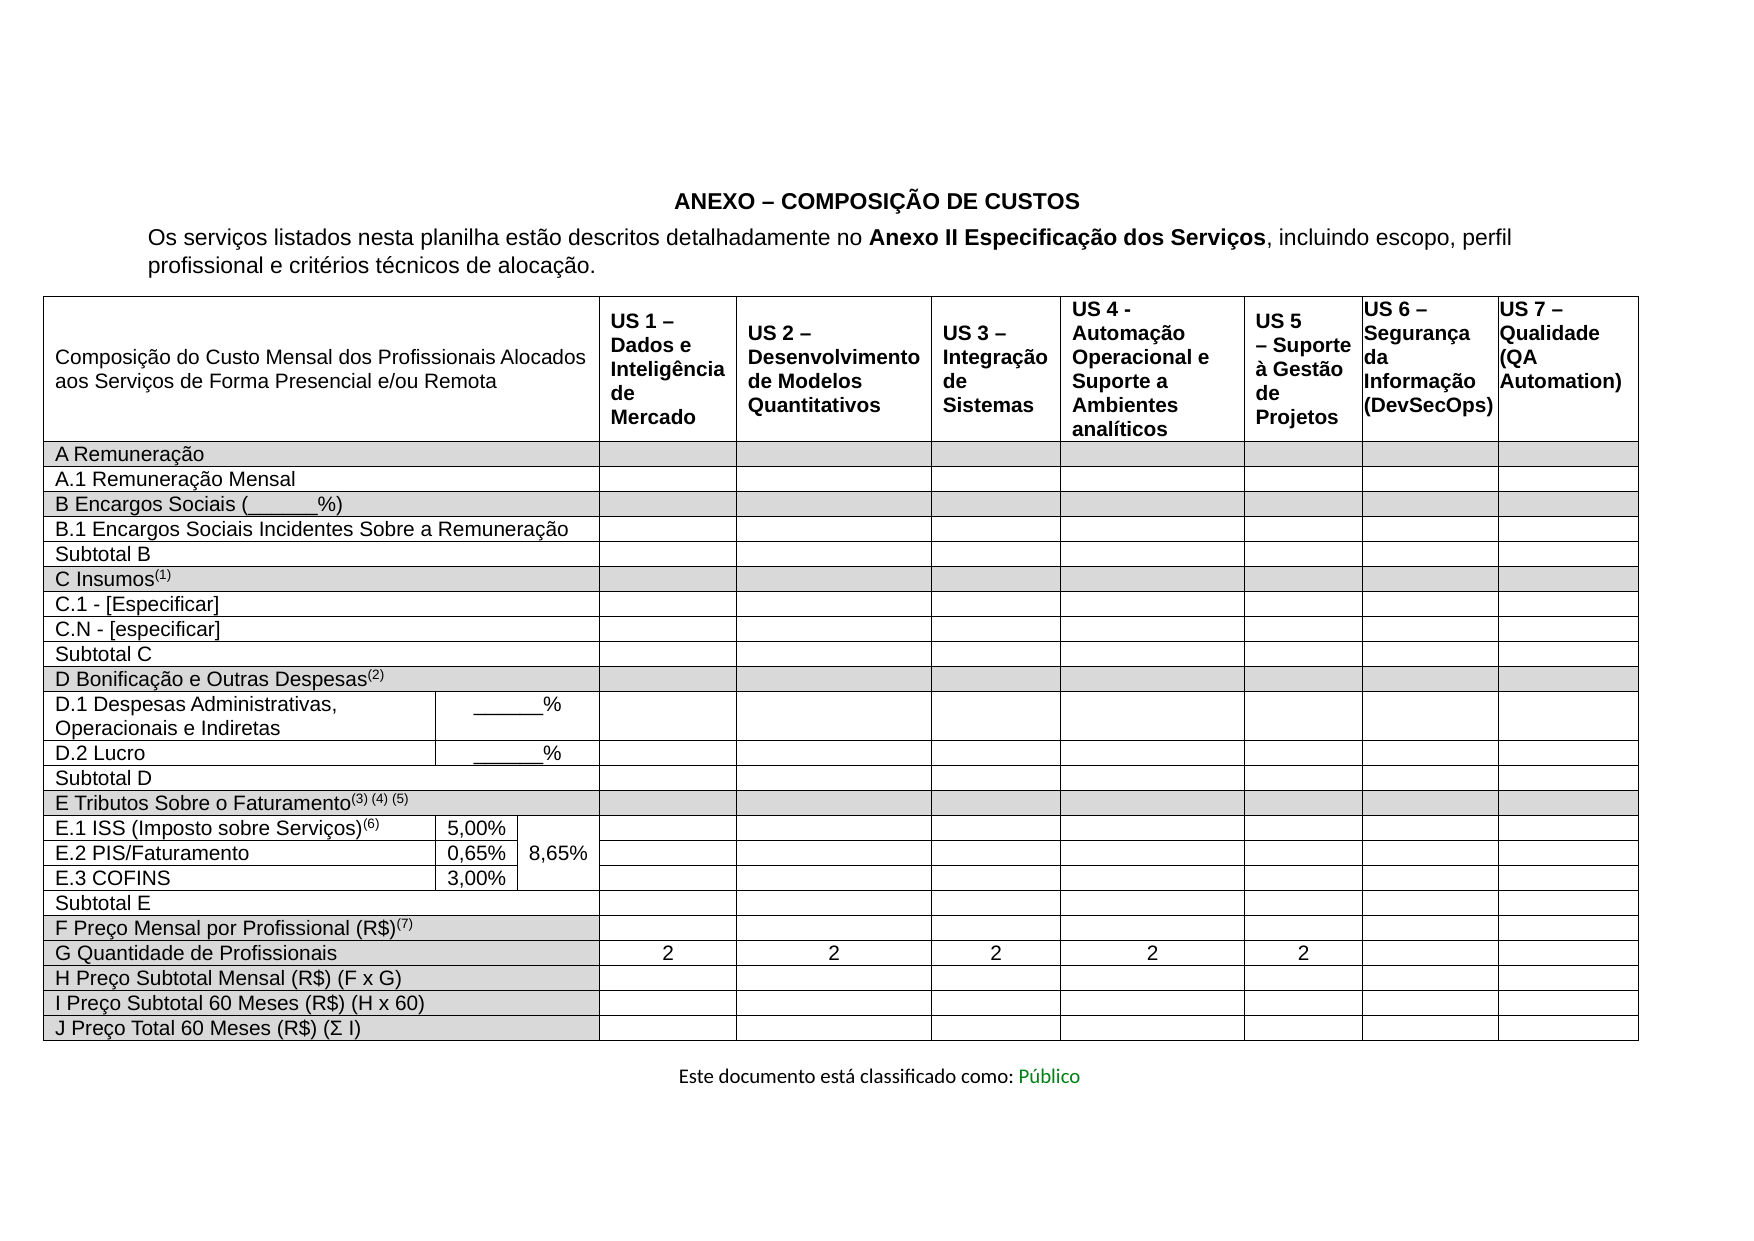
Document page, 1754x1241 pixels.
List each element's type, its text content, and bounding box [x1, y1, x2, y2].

table_cell [1499, 692, 1638, 740]
table_cell [1245, 916, 1362, 940]
table_cell [1363, 442, 1498, 466]
table_cell [1363, 1016, 1498, 1040]
table_cell [600, 991, 736, 1015]
table_cell [600, 517, 736, 541]
table_cell [1061, 866, 1244, 890]
table_cell [1061, 816, 1244, 840]
table_cell [932, 1016, 1060, 1040]
table_cell [1363, 642, 1498, 666]
table_cell [1499, 941, 1638, 965]
table_cell [1499, 766, 1638, 790]
table_cell 2 [600, 941, 736, 965]
table_cell Subtotal D [44, 766, 599, 790]
table_cell [1245, 617, 1362, 641]
table_cell [932, 816, 1060, 840]
table_cell [737, 791, 931, 815]
table_cell [932, 542, 1060, 566]
table_cell Subtotal E [44, 891, 599, 915]
table_cell [1061, 617, 1244, 641]
table_cell [1245, 1016, 1362, 1040]
table_header US 2 – Desenvolvimento de Modelos Quantitativos [737, 297, 931, 441]
table_cell [737, 567, 931, 591]
table_cell [737, 692, 931, 740]
table_cell [1363, 592, 1498, 616]
table_cell [1363, 467, 1498, 491]
table_cell [932, 791, 1060, 815]
table_cell [600, 492, 736, 516]
table_cell 5,00% [436, 816, 517, 840]
table_cell [737, 891, 931, 915]
table_cell [1061, 542, 1244, 566]
table_cell [932, 492, 1060, 516]
table_cell [737, 467, 931, 491]
table_cell [1499, 442, 1638, 466]
table_cell [932, 891, 1060, 915]
table_cell [737, 1016, 931, 1040]
table_cell 2 [1061, 941, 1244, 965]
table_cell [1499, 642, 1638, 666]
table_cell [737, 517, 931, 541]
table_cell [932, 592, 1060, 616]
table_cell [737, 991, 931, 1015]
table_header US 5 – Suporte à Gestão de Projetos [1245, 297, 1362, 441]
table_cell [600, 642, 736, 666]
table_cell [1061, 991, 1244, 1015]
table_cell [1499, 816, 1638, 840]
table_cell 8,65% [518, 816, 599, 890]
table_cell 0,65% [436, 841, 517, 865]
table_cell [600, 841, 736, 865]
table_cell [1363, 741, 1498, 765]
table_cell [1499, 492, 1638, 516]
table_header US 7 – Qualidade (QA Automation) [1499, 297, 1638, 441]
table_cell [1363, 517, 1498, 541]
table_cell [1061, 891, 1244, 915]
table_cell [600, 567, 736, 591]
table_cell [1363, 966, 1498, 990]
table_cell [932, 991, 1060, 1015]
table_cell [1245, 467, 1362, 491]
table_cell 2 [1245, 941, 1362, 965]
table_cell [1363, 866, 1498, 890]
table_cell [737, 642, 931, 666]
table_cell [737, 766, 931, 790]
table_cell Subtotal B [44, 542, 599, 566]
table_cell F Preço Mensal por Profissional (R$)(7) [44, 916, 599, 940]
table_cell C.1 - [Especificar] [44, 592, 599, 616]
table_cell [1245, 492, 1362, 516]
table_cell [1061, 667, 1244, 691]
table_cell [1363, 617, 1498, 641]
table_cell [1245, 692, 1362, 740]
text Os serviços listados nesta planilha estão descritos detalhadamente no Anexo II Especificação dos Serviços, incluindo escopo, perfil profissional e critérios técnicos de alocação. [148, 224, 1606, 278]
table_cell D.1 Despesas Administrativas, Operacionais e Indiretas [44, 692, 435, 740]
table_header US 4 - Automação Operacional e Suporte a Ambientes analíticos [1061, 297, 1244, 441]
table_cell B.1 Encargos Sociais Incidentes Sobre a Remuneração [44, 517, 599, 541]
table_header Composição do Custo Mensal dos Profissionais Alocados aos Serviços de Forma Presencial e/ou Remota [44, 297, 599, 441]
table_cell [1245, 642, 1362, 666]
table_cell [1061, 442, 1244, 466]
table_cell [1061, 966, 1244, 990]
table_cell [1245, 542, 1362, 566]
table_cell [932, 966, 1060, 990]
text ANEXO – COMPOSIÇÃO DE CUSTOS [148, 188, 1606, 214]
table_cell [737, 866, 931, 890]
table_cell E.3 COFINS [44, 866, 435, 890]
table_cell [1363, 692, 1498, 740]
table_cell E Tributos Sobre o Faturamento(3) (4) (5) [44, 791, 599, 815]
table_cell [1499, 592, 1638, 616]
table_cell [1499, 966, 1638, 990]
table_cell A Remuneração [44, 442, 599, 466]
table_cell [932, 442, 1060, 466]
table_cell [1363, 542, 1498, 566]
table_cell [737, 667, 931, 691]
table_cell [1363, 492, 1498, 516]
table_cell E.2 PIS/Faturamento [44, 841, 435, 865]
table_cell 3,00% [436, 866, 517, 890]
table_cell [1245, 816, 1362, 840]
table_cell C Insumos(1) [44, 567, 599, 591]
table_cell [1061, 692, 1244, 740]
table_cell [1061, 916, 1244, 940]
table_cell [1363, 567, 1498, 591]
table_cell [1499, 667, 1638, 691]
table_header US 1 – Dados e Inteligência de Mercado [600, 297, 736, 441]
table_cell [1245, 766, 1362, 790]
table_cell ______% [436, 692, 599, 740]
table_cell G Quantidade de Profissionais [44, 941, 599, 965]
table_cell [1245, 891, 1362, 915]
table_cell [1245, 667, 1362, 691]
table_cell [737, 816, 931, 840]
table_cell [600, 891, 736, 915]
table_cell [1499, 517, 1638, 541]
table_cell [1363, 941, 1498, 965]
table_cell [600, 442, 736, 466]
table_cell [932, 692, 1060, 740]
table_cell [737, 442, 931, 466]
table_cell [932, 916, 1060, 940]
table_cell [1499, 567, 1638, 591]
table_cell B Encargos Sociais (______%) [44, 492, 599, 516]
table_cell 2 [932, 941, 1060, 965]
table_cell [1363, 667, 1498, 691]
table_cell [1499, 866, 1638, 890]
table_cell [932, 667, 1060, 691]
table_cell [600, 816, 736, 840]
table_cell [1499, 542, 1638, 566]
table_cell D.2 Lucro [44, 741, 435, 765]
table_cell [1363, 841, 1498, 865]
table_cell J Preço Total 60 Meses (R$) (Σ I) [44, 1016, 599, 1040]
table_cell E.1 ISS (Imposto sobre Serviços)(6) [44, 816, 435, 840]
table_cell [1061, 492, 1244, 516]
table_cell [1499, 1016, 1638, 1040]
table_cell [600, 866, 736, 890]
table_cell [932, 642, 1060, 666]
table_cell [1245, 442, 1362, 466]
table_cell [1245, 592, 1362, 616]
table_cell [600, 592, 736, 616]
table_cell [1061, 841, 1244, 865]
table_cell [932, 517, 1060, 541]
table_cell [1499, 741, 1638, 765]
table_cell [932, 567, 1060, 591]
table_cell [737, 592, 931, 616]
table_cell [1245, 741, 1362, 765]
table_cell [1245, 567, 1362, 591]
table_cell [1499, 791, 1638, 815]
table_cell [737, 617, 931, 641]
table_cell [600, 766, 736, 790]
table_cell H Preço Subtotal Mensal (R$) (F x G) [44, 966, 599, 990]
table_cell [1061, 592, 1244, 616]
table_cell [600, 467, 736, 491]
table_cell [1363, 766, 1498, 790]
table_cell I Preço Subtotal 60 Meses (R$) (H x 60) [44, 991, 599, 1015]
table_cell [1499, 617, 1638, 641]
table_cell [600, 741, 736, 765]
table_cell ______% [436, 741, 599, 765]
table_cell [1245, 866, 1362, 890]
table_cell [932, 617, 1060, 641]
table_cell [737, 542, 931, 566]
table_cell Subtotal C [44, 642, 599, 666]
table_cell [1061, 1016, 1244, 1040]
table_cell [1061, 642, 1244, 666]
table_cell [600, 667, 736, 691]
table_cell [737, 841, 931, 865]
table_cell [1245, 517, 1362, 541]
table_cell D Bonificação e Outras Despesas(2) [44, 667, 599, 691]
table_cell [1061, 766, 1244, 790]
table_cell [1245, 966, 1362, 990]
table_cell [600, 692, 736, 740]
table_cell [932, 841, 1060, 865]
table_cell [1499, 916, 1638, 940]
table_cell [932, 467, 1060, 491]
table_cell [737, 966, 931, 990]
table_cell [600, 1016, 736, 1040]
table_cell [600, 542, 736, 566]
table_cell [1499, 841, 1638, 865]
table_cell [932, 741, 1060, 765]
table_cell [600, 966, 736, 990]
table_cell [1245, 791, 1362, 815]
table_cell [1363, 891, 1498, 915]
table_cell [737, 741, 931, 765]
table_cell [737, 916, 931, 940]
table_cell [1061, 791, 1244, 815]
table_cell [737, 492, 931, 516]
table_cell [1499, 891, 1638, 915]
table_cell [1245, 991, 1362, 1015]
table_cell [1363, 916, 1498, 940]
table_cell [1061, 567, 1244, 591]
table_header US 6 – Segurança da Informação (DevSecOps) [1363, 297, 1498, 441]
table_cell [1363, 816, 1498, 840]
table_cell [932, 866, 1060, 890]
table_cell A.1 Remuneração Mensal [44, 467, 599, 491]
table_cell 2 [737, 941, 931, 965]
table_cell [600, 791, 736, 815]
table_cell [1245, 841, 1362, 865]
table_cell [600, 916, 736, 940]
table_cell [1061, 517, 1244, 541]
table_cell [1499, 467, 1638, 491]
table_cell [600, 617, 736, 641]
table_cell [1061, 741, 1244, 765]
table_cell [1363, 791, 1498, 815]
table_cell [1499, 991, 1638, 1015]
table_header US 3 – Integração de Sistemas [932, 297, 1060, 441]
table_cell [1061, 467, 1244, 491]
table_cell [1363, 991, 1498, 1015]
table_cell C.N - [especificar] [44, 617, 599, 641]
table_cell [932, 766, 1060, 790]
